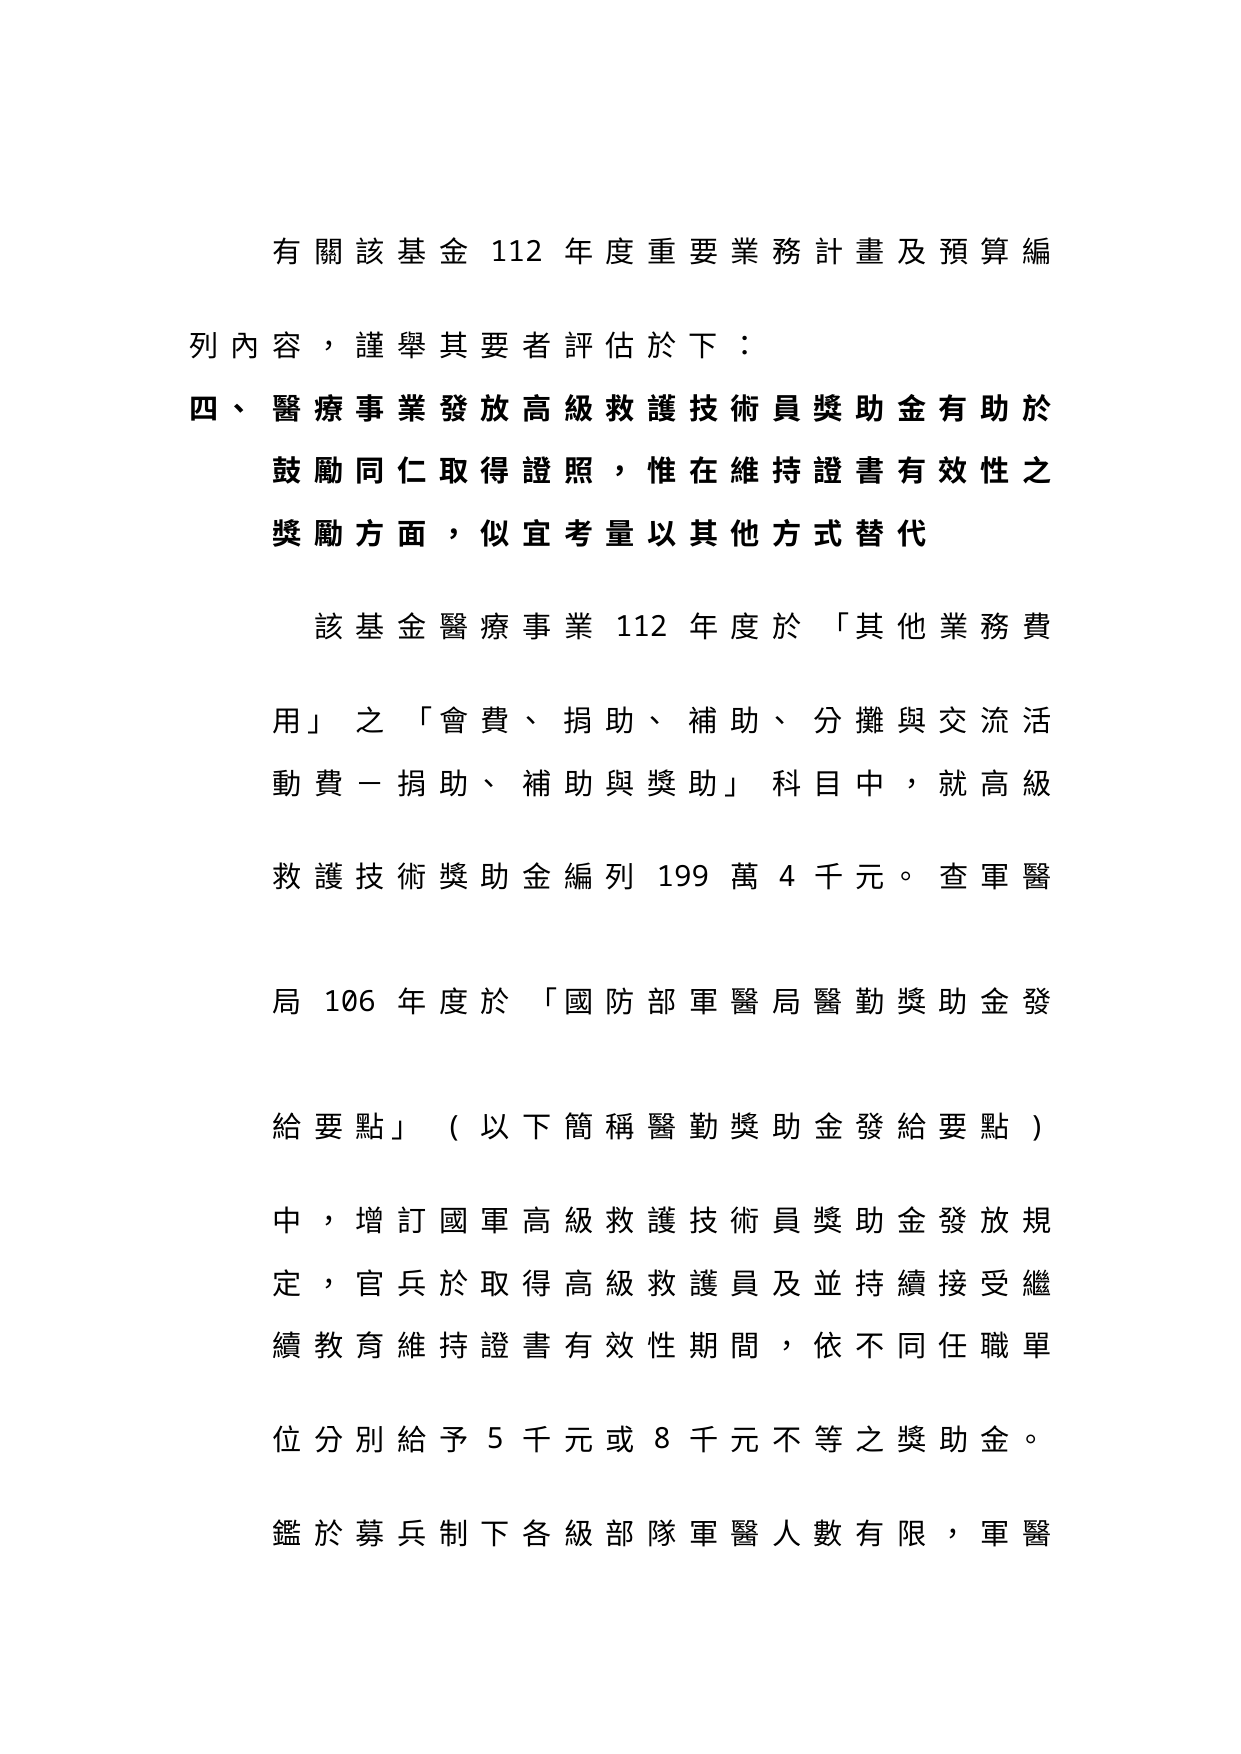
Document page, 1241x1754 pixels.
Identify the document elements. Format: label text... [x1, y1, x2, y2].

text 有關該基金112年度重要業務計畫及預算編列內容，謹舉其要者評估於下： [183, 177, 1058, 365]
text 四、醫療事業發放高級救護技術員獎助金有助於鼓勵同仁取得證照，惟在維持證書有效性之獎勵方面，似宜考量以其他方式替代 [183, 365, 1058, 552]
text 該基金醫療事業112年度於「其他業務費用」之「會費、捐助、補助、分攤與交流活動費－捐助、補助與獎助」科目中，就高級救護技術獎助金編列199萬4千元。查軍醫局106年度於「國防部軍醫局醫勤獎助金發給要點」(以下簡稱醫勤獎助金發給要點)中，增訂國軍高級救護技術員獎助金發放規定，官兵於取得高級救護員及並持續接受繼續教育維持證書有效性期間，依不同任職單位分別給予5千元或8千元不等之獎助金。鑑於募兵制下各級部隊軍醫人數有限，軍醫 [242, 552, 1058, 1552]
